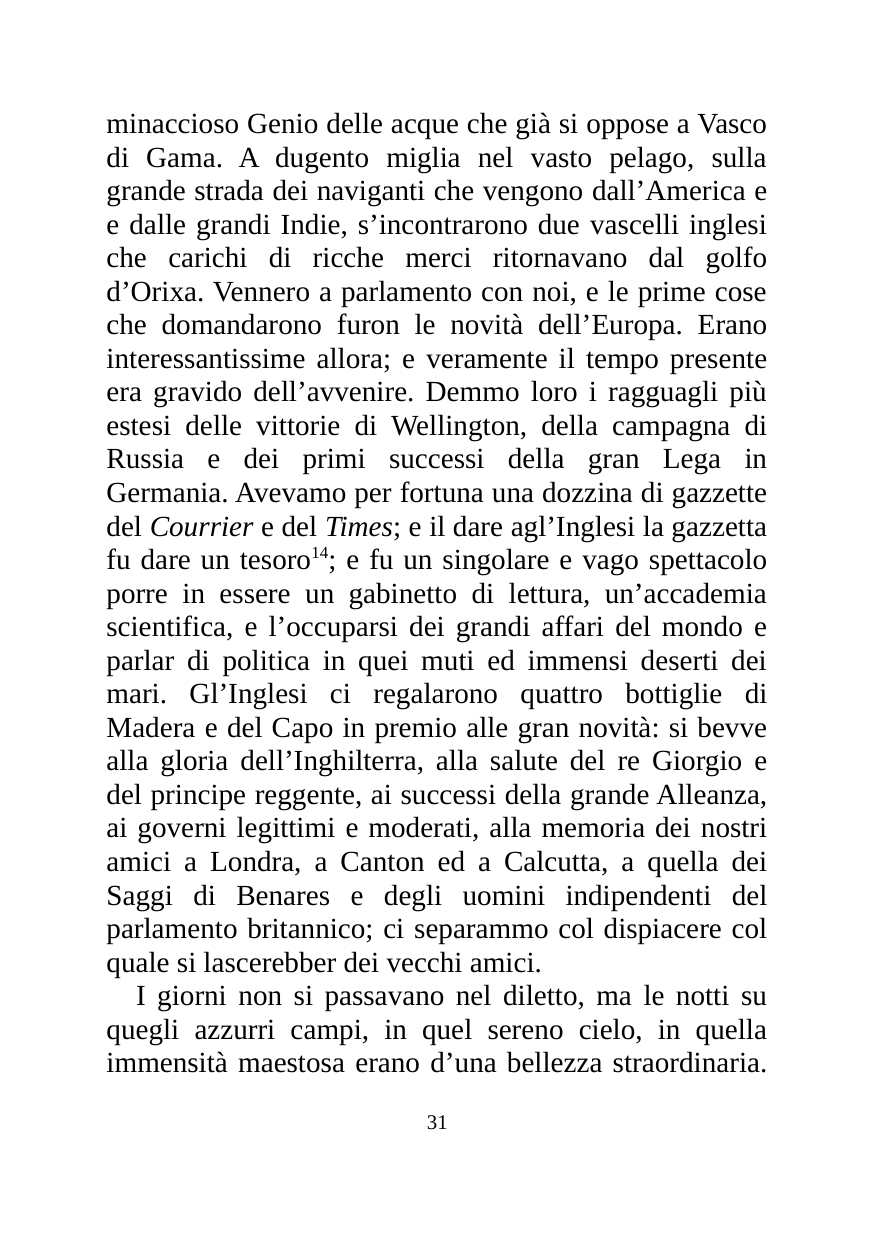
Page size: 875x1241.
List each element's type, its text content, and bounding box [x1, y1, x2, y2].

text minaccioso Genio delle acque che già si oppose a Vasco di Gama. A dugento miglia nel vasto pelago, sulla grande strada dei naviganti che vengono dall’America e e dalle grandi Indie, s’incontrarono due vascelli inglesi che carichi di ricche merci ritornavano dal golfo d’Orixa. Vennero a parlamento con noi, e le prime cose che domandarono furon le novità dell’Europa. Erano interessantissime allora; e veramente il tempo presente era gravido dell’avvenire. Demmo loro i ragguagli più estesi delle vittorie di Wellington, della campagna di Russia e dei primi successi della gran Lega in Germania. Avevamo per fortuna una dozzina di gazzette del Courrier e del Times; e il dare agl’Inglesi la gazzetta fu dare un tesoro; e fu un singolare e vago spettacolo porre in essere un gabinetto di lettura, un’accademia scientifica, e l’occuparsi dei grandi affari del mondo e parlar di politica in quei muti ed immensi deserti dei mari. Gl’Inglesi ci regalarono quattro bottiglie di Madera e del Capo in premio alle gran novità: si bevve alla gloria dell’Inghilterra, alla salute del re Giorgio e del principe reggente, ai successi della grande Alleanza, ai governi legittimi e moderati, alla memoria dei nostri amici a Londra, a Canton ed a Calcutta, a quella dei Saggi di Benares e degli uomini indipendenti del parlamento britannico; ci separammo col dispiacere col quale si lascerebber dei vecchi amici. [106, 106, 768, 978]
text I giorni non si passavano nel diletto, ma le notti su quegli azzurri campi, in quel sereno cielo, in quella immensità maestosa erano d’una bellezza straordinaria. [106, 978, 768, 1079]
